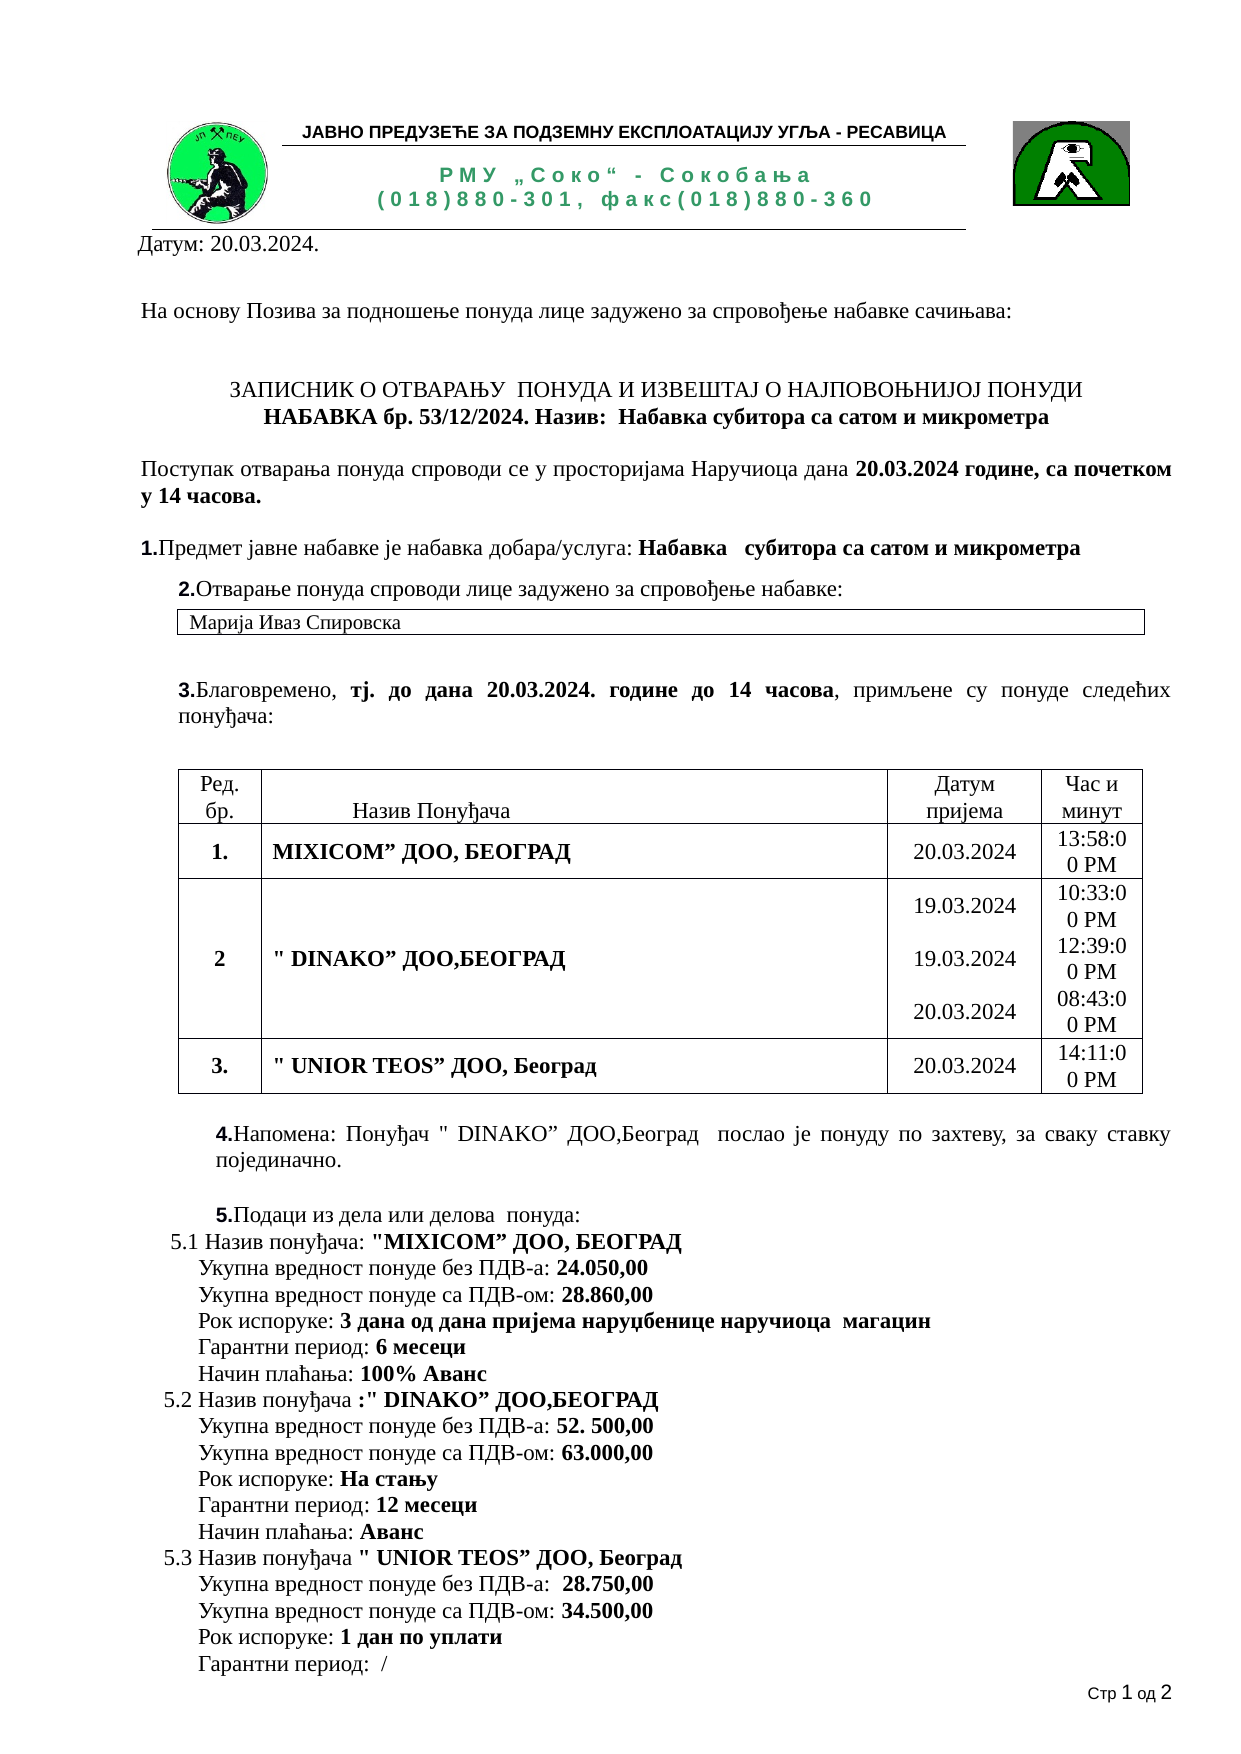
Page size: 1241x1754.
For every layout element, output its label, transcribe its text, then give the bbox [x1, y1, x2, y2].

list Отварање понуда спроводи лице задужено за спровођење набавке: [178, 575, 1172, 602]
table_cell 14:11:00 PM [1042, 1039, 1142, 1093]
table_header [152, 122, 282, 229]
list Благовремено, тј. до дана 20.03.2024. године до 14 часова, примљене су понуде следећих понуђача: [178, 676, 1172, 729]
table_cell 1. [179, 824, 261, 878]
text Начин плаћања: 100% Аванс [141, 1360, 1172, 1386]
table_cell " DINAKO” ДОО,БЕОГРАД [262, 879, 887, 1037]
text Гарантни период: 12 месеци [141, 1491, 1172, 1518]
table_cell 13:58:00 PM [1042, 824, 1142, 878]
text Укупна вредност понуде без ПДВ-а: 24.050,00 [141, 1254, 1172, 1281]
table_cell " UNIOR TEOS” ДОО, Београд [262, 1039, 887, 1093]
text Укупна вредност понуде без ПДВ-а: 52. 500,00 [141, 1412, 1172, 1439]
text Укупна вредност понуде са ПДВ-ом: 34.500,00 [141, 1597, 1172, 1623]
table_header Ред. бр. [179, 770, 261, 823]
table_cell 20.03.2024 [888, 1039, 1041, 1093]
text Укупна вредност понуде без ПДВ-а: 28.750,00 [141, 1571, 1172, 1597]
table_cell 2 [179, 879, 261, 1037]
text 5.1 Назив понуђача: "MIXICOM” ДОО, БЕОГРАД [170, 1228, 1172, 1254]
table_header Час и минут [1042, 770, 1142, 823]
table_cell 3. [179, 1039, 261, 1093]
text ЗАПИСНИК О ОТВАРАЊУ ПОНУДА И ИЗВЕШТАЈ О НАЈПОВОЊНИЈОЈ ПОНУДИ [141, 376, 1172, 403]
table_header Назив Понуђача [262, 770, 887, 823]
text 5.3 Назив понуђача " UNIOR TEOS” ДОО, Београд [141, 1544, 1172, 1571]
picture [166, 121, 268, 224]
text На основу Позива за подношење понуда лице задужено за спровођење набавке сачињава: [141, 297, 1172, 324]
text Рок испоруке: 1 дан по уплати [141, 1623, 1172, 1649]
table_cell 19.03.2024 19.03.2024 20.03.2024 [888, 879, 1041, 1037]
table_header [966, 122, 1177, 229]
list Предмет јавне набавке је набавка добара/услуга: Набавка субитора са сатом и микрометра [141, 534, 1172, 561]
text Гарантни период: 6 месеци [141, 1333, 1172, 1360]
text Датум: 20.03.2024. [103, 230, 1174, 257]
text Начин плаћања: Аванс [141, 1518, 1172, 1544]
text НАБАВКА бр. 53/12/2024. Назив: Набавка субитора са сатом и микрометра [141, 403, 1172, 429]
text Укупна вредност понуде са ПДВ-ом: 63.000,00 [141, 1439, 1172, 1465]
text Рок испоруке: На стању [141, 1465, 1172, 1491]
table_cell 20.03.2024 [888, 824, 1041, 878]
text Укупна вредност понуде са ПДВ-ом: 28.860,00 [141, 1281, 1172, 1307]
text Гарантни период: / [141, 1649, 1172, 1676]
list Подаци из дела или делова понуда: [216, 1202, 1172, 1228]
list Напомена: Понуђач " DINAKO” ДОО,Београд послао је понуду по захтеву, за сваку ставку појединачно. [216, 1120, 1172, 1173]
table_header ЈАВНО ПРЕДУЗЕЋЕ ЗА ПОДЗЕМНУ ЕКСПЛОАТАЦИЈУ УГЉА - РЕСАВИЦА [282, 122, 966, 144]
table_header Марија Иваз Спировска [178, 610, 1144, 634]
text Поступак отварања понуда спроводи се у просторијама Наручиоца дана 20.03.2024 године, са почетком у 14 часова. [141, 455, 1172, 508]
table_header Датум пријема [888, 770, 1041, 823]
picture [1012, 121, 1130, 206]
text 5.2 Назив понуђача :" DINAKO” ДОО,БЕОГРАД [141, 1386, 1172, 1412]
table_cell 10:33:00 PM 12:39:00 PM 08:43:00 PM [1042, 879, 1142, 1037]
table_cell РМУ „Соко“ - Сокобања (018)880-301, факс(018)880-360 [282, 146, 966, 229]
text Рок испоруке: 3 дана од дана пријема наруџбенице наручиоца магацин [141, 1307, 1172, 1333]
table_cell MIXICOM” ДОО, БЕОГРАД [262, 824, 887, 878]
